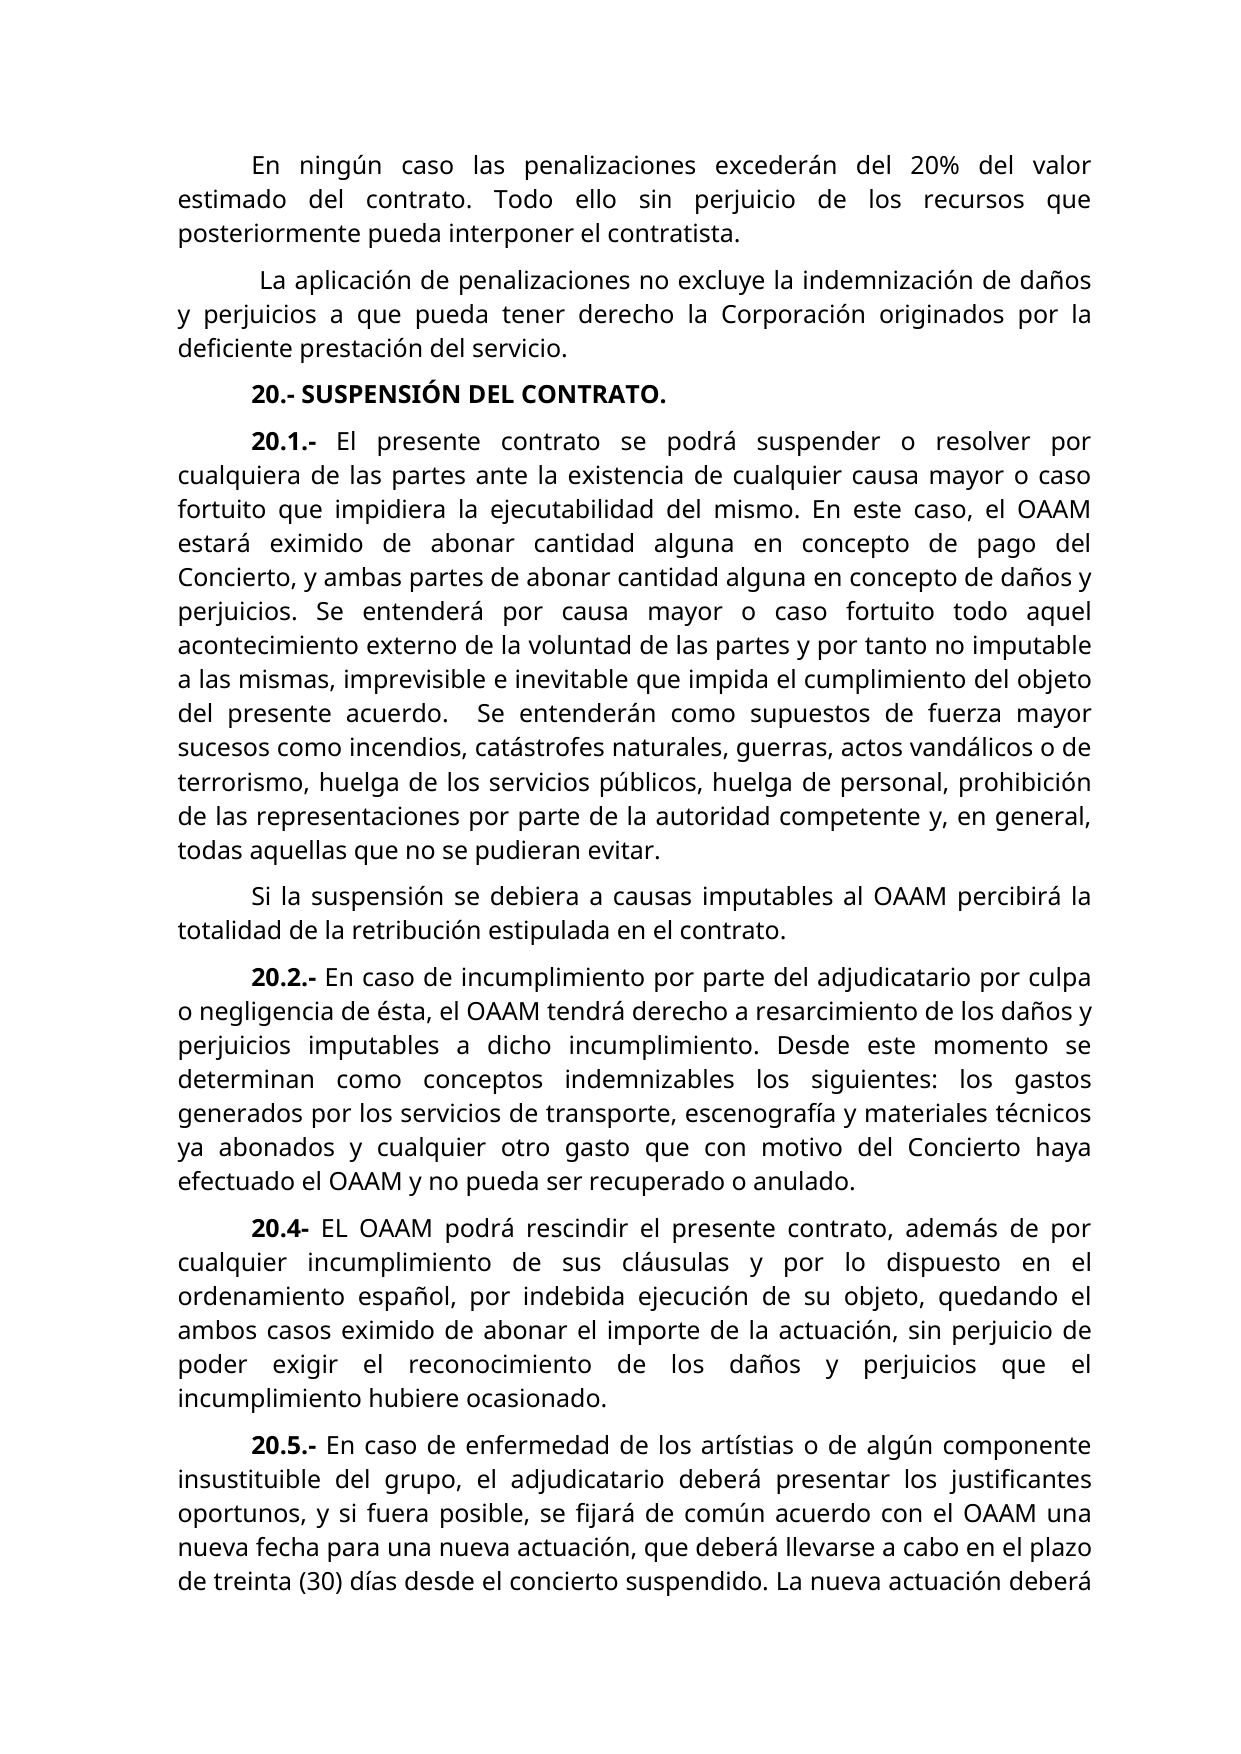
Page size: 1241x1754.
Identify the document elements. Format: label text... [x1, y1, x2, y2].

text 20.4- EL OAAM podrá rescindir el presente contrato, además de por cualquier incumplimiento de sus cláusulas y por lo dispuesto en el ordenamiento español, por indebida ejecución de su objeto, quedando el ambos casos eximido de abonar el importe de la actuación, sin perjuicio de poder exigir el reconocimiento de los daños y perjuicios que el incumplimiento hubiere ocasionado. [177, 1210, 1093, 1415]
text Si la suspensión se debiera a causas imputables al OAAM percibirá la totalidad de la retribución estipulada en el contrato. [177, 879, 1093, 947]
text 20.1.- El presente contrato se podrá suspender o resolver por cualquiera de las partes ante la existencia de cualquier causa mayor o caso fortuito que impidiera la ejecutabilidad del mismo. En este caso, el OAAM estará eximido de abonar cantidad alguna en concepto de pago del Concierto, y ambas partes de abonar cantidad alguna en concepto de daños y perjuicios. Se entenderá por causa mayor o caso fortuito todo aquel acontecimiento externo de la voluntad de las partes y por tanto no imputable a las mismas, imprevisible e inevitable que impida el cumplimiento del objeto del presente acuerdo. Se entenderán como supuestos de fuerza mayor sucesos como incendios, catástrofes naturales, guerras, actos vandálicos o de terrorismo, huelga de los servicios públicos, huelga de personal, prohibición de las representaciones por parte de la autoridad competente y, en general, todas aquellas que no se pudieran evitar. [177, 423, 1093, 866]
text En ningún caso las penalizaciones excederán del 20% del valor estimado del contrato. Todo ello sin perjuicio de los recursos que posteriormente pueda interponer el contratista. [177, 148, 1093, 250]
text 20.2.- En caso de incumplimiento por parte del adjudicatario por culpa o negligencia de ésta, el OAAM tendrá derecho a resarcimiento de los daños y perjuicios imputables a dicho incumplimiento. Desde este momento se determinan como conceptos indemnizables los siguientes: los gastos generados por los servicios de transporte, escenografía y materiales técnicos ya abonados y cualquier otro gasto que con motivo del Concierto haya efectuado el OAAM y no pueda ser recuperado o anulado. [177, 959, 1093, 1198]
text 20.5.- En caso de enfermedad de los artístias o de algún componente insustituible del grupo, el adjudicatario deberá presentar los justificantes oportunos, y si fuera posible, se fijará de común acuerdo con el OAAM una nueva fecha para una nueva actuación, que deberá llevarse a cabo en el plazo de treinta (30) días desde el concierto suspendido. La nueva actuación deberá [177, 1427, 1093, 1598]
text 20.- SUSPENSIÓN DEL CONTRATO. [177, 377, 1093, 411]
text La aplicación de penalizaciones no excluye la indemnización de daños y perjuicios a que pueda tener derecho la Corporación originados por la deficiente prestación del servicio. [177, 262, 1093, 364]
